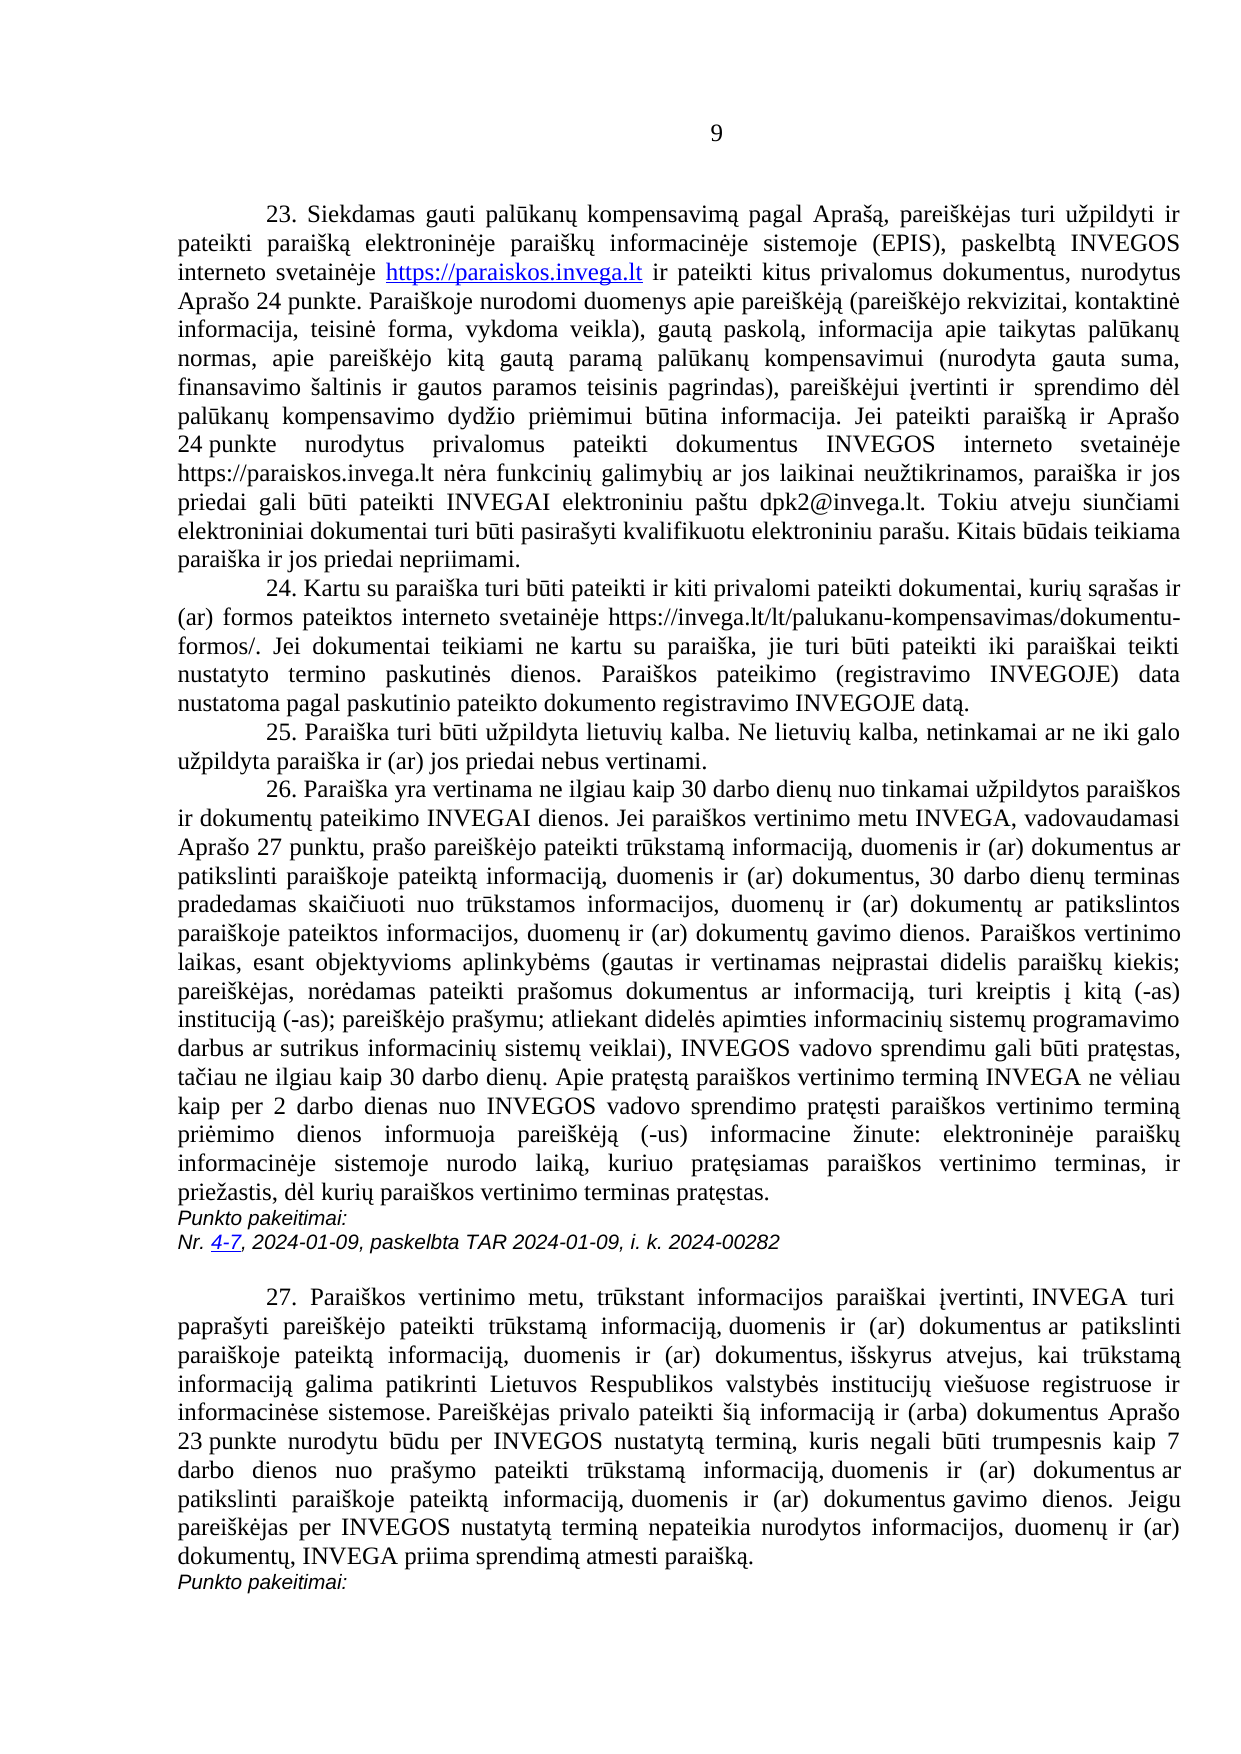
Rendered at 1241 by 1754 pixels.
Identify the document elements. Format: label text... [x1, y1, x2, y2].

text Nr. 4-7, 2024-01-09, paskelbta TAR 2024-01-09, i. k. 2024-00282 [177, 1230, 1181, 1254]
text Punkto pakeitimai: [177, 1206, 1181, 1230]
text 23. Siekdamas gauti palūkanų kompensavimą pagal Aprašą, pareiškėjas turi užpildyti ir pateikti paraišką elektroninėje paraiškų informacinėje sistemoje (EPIS), paskelbtą INVEGOS interneto svetainėje https://paraiskos.invega.lt ir pateikti kitus privalomus dokumentus, nurodytus Aprašo 24 punkte. Paraiškoje nurodomi duomenys apie pareiškėją (pareiškėjo rekvizitai, kontaktinė informacija, teisinė forma, vykdoma veikla), gautą paskolą, informacija apie taikytas palūkanų normas, apie pareiškėjo kitą gautą paramą palūkanų kompensavimui (nurodyta gauta suma, finansavimo šaltinis ir gautos paramos teisinis pagrindas), pareiškėjui įvertinti ir sprendimo dėl palūkanų kompensavimo dydžio priėmimui būtina informacija. Jei pateikti paraišką ir Aprašo 24 punkte nurodytus privalomus pateikti dokumentus INVEGOS interneto svetainėje https://paraiskos.invega.lt nėra funkcinių galimybių ar jos laikinai neužtikrinamos, paraiška ir jos priedai gali būti pateikti INVEGAI elektroniniu paštu dpk2@invega.lt. Tokiu atveju siunčiami elektroniniai dokumentai turi būti pasirašyti kvalifikuotu elektroniniu parašu. Kitais būdais teikiama paraiška ir jos priedai nepriimami. [177, 199, 1181, 573]
text 26. Paraiška yra vertinama ne ilgiau kaip 30 darbo dienų nuo tinkamai užpildytos paraiškos ir dokumentų pateikimo INVEGAI dienos. Jei paraiškos vertinimo metu INVEGA, vadovaudamasi Aprašo 27 punktu, prašo pareiškėjo pateikti trūkstamą informaciją, duomenis ir (ar) dokumentus ar patikslinti paraiškoje pateiktą informaciją, duomenis ir (ar) dokumentus, 30 darbo dienų terminas pradedamas skaičiuoti nuo trūkstamos informacijos, duomenų ir (ar) dokumentų ar patikslintos paraiškoje pateiktos informacijos, duomenų ir (ar) dokumentų gavimo dienos. Paraiškos vertinimo laikas, esant objektyvioms aplinkybėms (gautas ir vertinamas neįprastai didelis paraiškų kiekis; pareiškėjas, norėdamas pateikti prašomus dokumentus ar informaciją, turi kreiptis į kitą (-as) instituciją (-as); pareiškėjo prašymu; atliekant didelės apimties informacinių sistemų programavimo darbus ar sutrikus informacinių sistemų veiklai), INVEGOS vadovo sprendimu gali būti pratęstas, tačiau ne ilgiau kaip 30 darbo dienų. Apie pratęstą paraiškos vertinimo terminą INVEGA ne vėliau kaip per 2 darbo dienas nuo INVEGOS vadovo sprendimo pratęsti paraiškos vertinimo terminą priėmimo dienos informuoja pareiškėją (-us) informacine žinute: elektroninėje paraiškų informacinėje sistemoje nurodo laiką, kuriuo pratęsiamas paraiškos vertinimo terminas, ir priežastis, dėl kurių paraiškos vertinimo terminas pratęstas. [177, 774, 1181, 1206]
text 25. Paraiška turi būti užpildyta lietuvių kalba. Ne lietuvių kalba, netinkamai ar ne iki galo užpildyta paraiška ir (ar) jos priedai nebus vertinami. [177, 717, 1181, 774]
text 27. Paraiškos vertinimo metu, trūkstant informacijos paraiškai įvertinti, INVEGA turi paprašyti pareiškėjo pateikti trūkstamą informaciją, duomenis ir (ar) dokumentus ar patikslinti paraiškoje pateiktą informaciją, duomenis ir (ar) dokumentus, išskyrus atvejus, kai trūkstamą informaciją galima patikrinti Lietuvos Respublikos valstybės institucijų viešuose registruose ir informacinėse sistemose. Pareiškėjas privalo pateikti šią informaciją ir (arba) dokumentus Aprašo 23 punkte nurodytu būdu per INVEGOS nustatytą terminą, kuris negali būti trumpesnis kaip 7 darbo dienos nuo prašymo pateikti trūkstamą informaciją, duomenis ir (ar) dokumentus ar patikslinti paraiškoje pateiktą informaciją, duomenis ir (ar) dokumentus gavimo dienos. Jeigu pareiškėjas per INVEGOS nustatytą terminą nepateikia nurodytos informacijos, duomenų ir (ar) dokumentų, INVEGA priima sprendimą atmesti paraišką. [177, 1282, 1181, 1570]
text Punkto pakeitimai: [177, 1570, 1181, 1594]
text 24. Kartu su paraiška turi būti pateikti ir kiti privalomi pateikti dokumentai, kurių sąrašas ir (ar) formos pateiktos interneto svetainėje https://invega.lt/lt/palukanu-kompensavimas/dokumentu-formos/. Jei dokumentai teikiami ne kartu su paraiška, jie turi būti pateikti iki paraiškai teikti nustatyto termino paskutinės dienos. Paraiškos pateikimo (registravimo INVEGOJE) data nustatoma pagal paskutinio pateikto dokumento registravimo INVEGOJE datą. [177, 573, 1181, 717]
